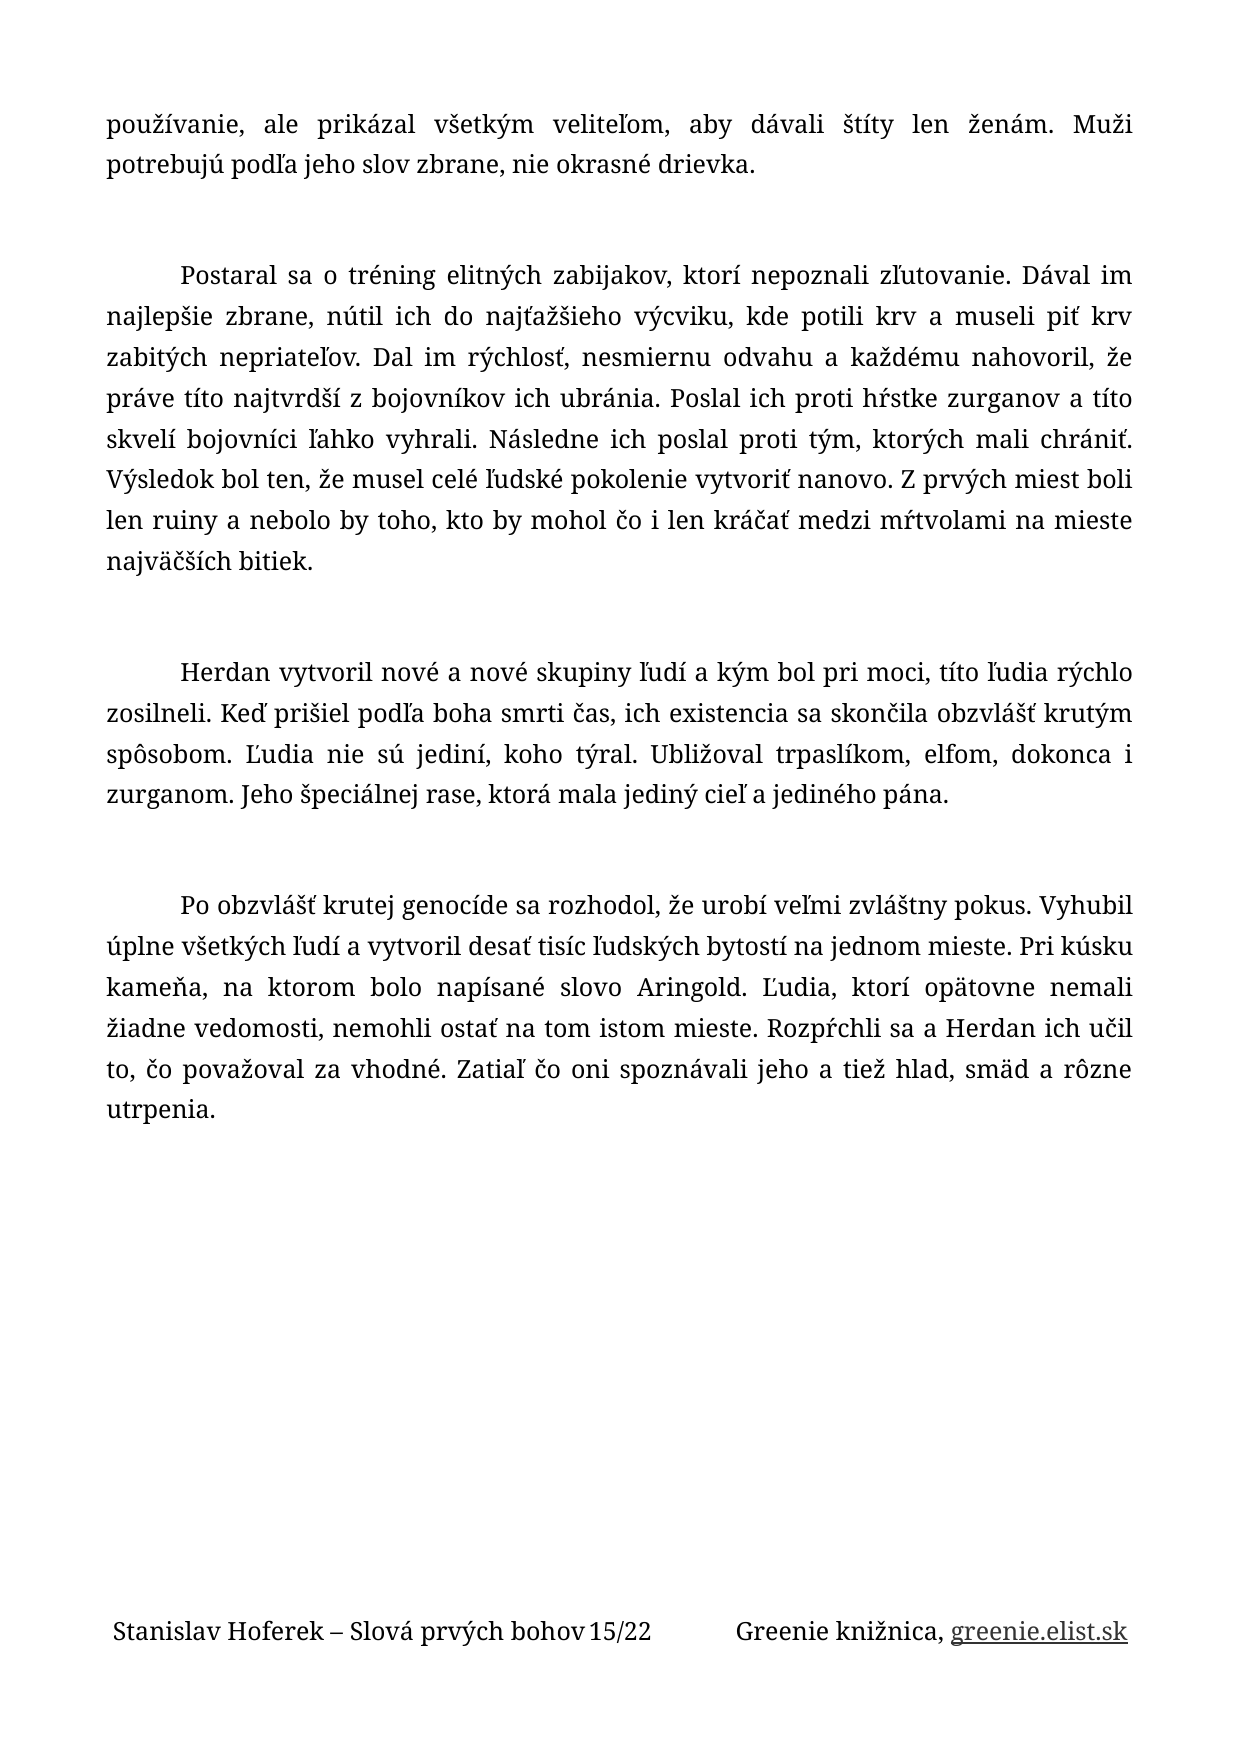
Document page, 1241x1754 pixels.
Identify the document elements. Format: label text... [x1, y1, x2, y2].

text Herdan vytvoril nové a nové skupiny ľudí a kým bol pri moci, títo ľudia rýchlo zosilneli. Keď prišiel podľa boha smrti čas, ich existencia sa skončila obzvlášť krutým spôsobom. Ľudia nie sú jediní, koho týral. Ubližoval trpaslíkom, elfom, dokonca i zurganom. Jeho špeciálnej rase, ktorá mala jediný cieľ a jediného pána. [106, 654, 1134, 811]
text používanie, ale prikázal všetkým veliteľom, aby dávali štíty len ženám. Muži potrebujú podľa jeho slov zbrane, nie okrasné drievka. [106, 106, 1134, 181]
text Po obzvlášť krutej genocíde sa rozhodol, že urobí veľmi zvláštny pokus. Vyhubil úplne všetkých ľudí a vytvoril desať tisíc ľudských bytostí na jednom mieste. Pri kúsku kameňa, na ktorom bolo napísané slovo Aringold. Ľudia, ktorí opätovne nemali žiadne vedomosti, nemohli ostať na tom istom mieste. Rozpŕchli sa a Herdan ich učil to, čo považoval za vhodné. Zatiaľ čo oni spoznávali jeho a tiež hlad, smäd a rôzne utrpenia. [106, 888, 1134, 1126]
text Postaral sa o tréning elitných zabijakov, ktorí nepoznali zľutovanie. Dával im najlepšie zbrane, nútil ich do najťažšieho výcviku, kde potili krv a museli piť krv zabitých nepriateľov. Dal im rýchlosť, nesmiernu odvahu a každému nahovoril, že práve títo najtvrdší z bojovníkov ich ubránia. Poslal ich proti hŕstke zurganov a títo skvelí bojovníci ľahko vyhrali. Následne ich poslal proti tým, ktorých mali chrániť. Výsledok bol ten, že musel celé ľudské pokolenie vytvoriť nanovo. Z prvých miest boli len ruiny a nebolo by toho, kto by mohol čo i len kráčať medzi mŕtvolami na mieste najväčších bitiek. [106, 258, 1134, 578]
